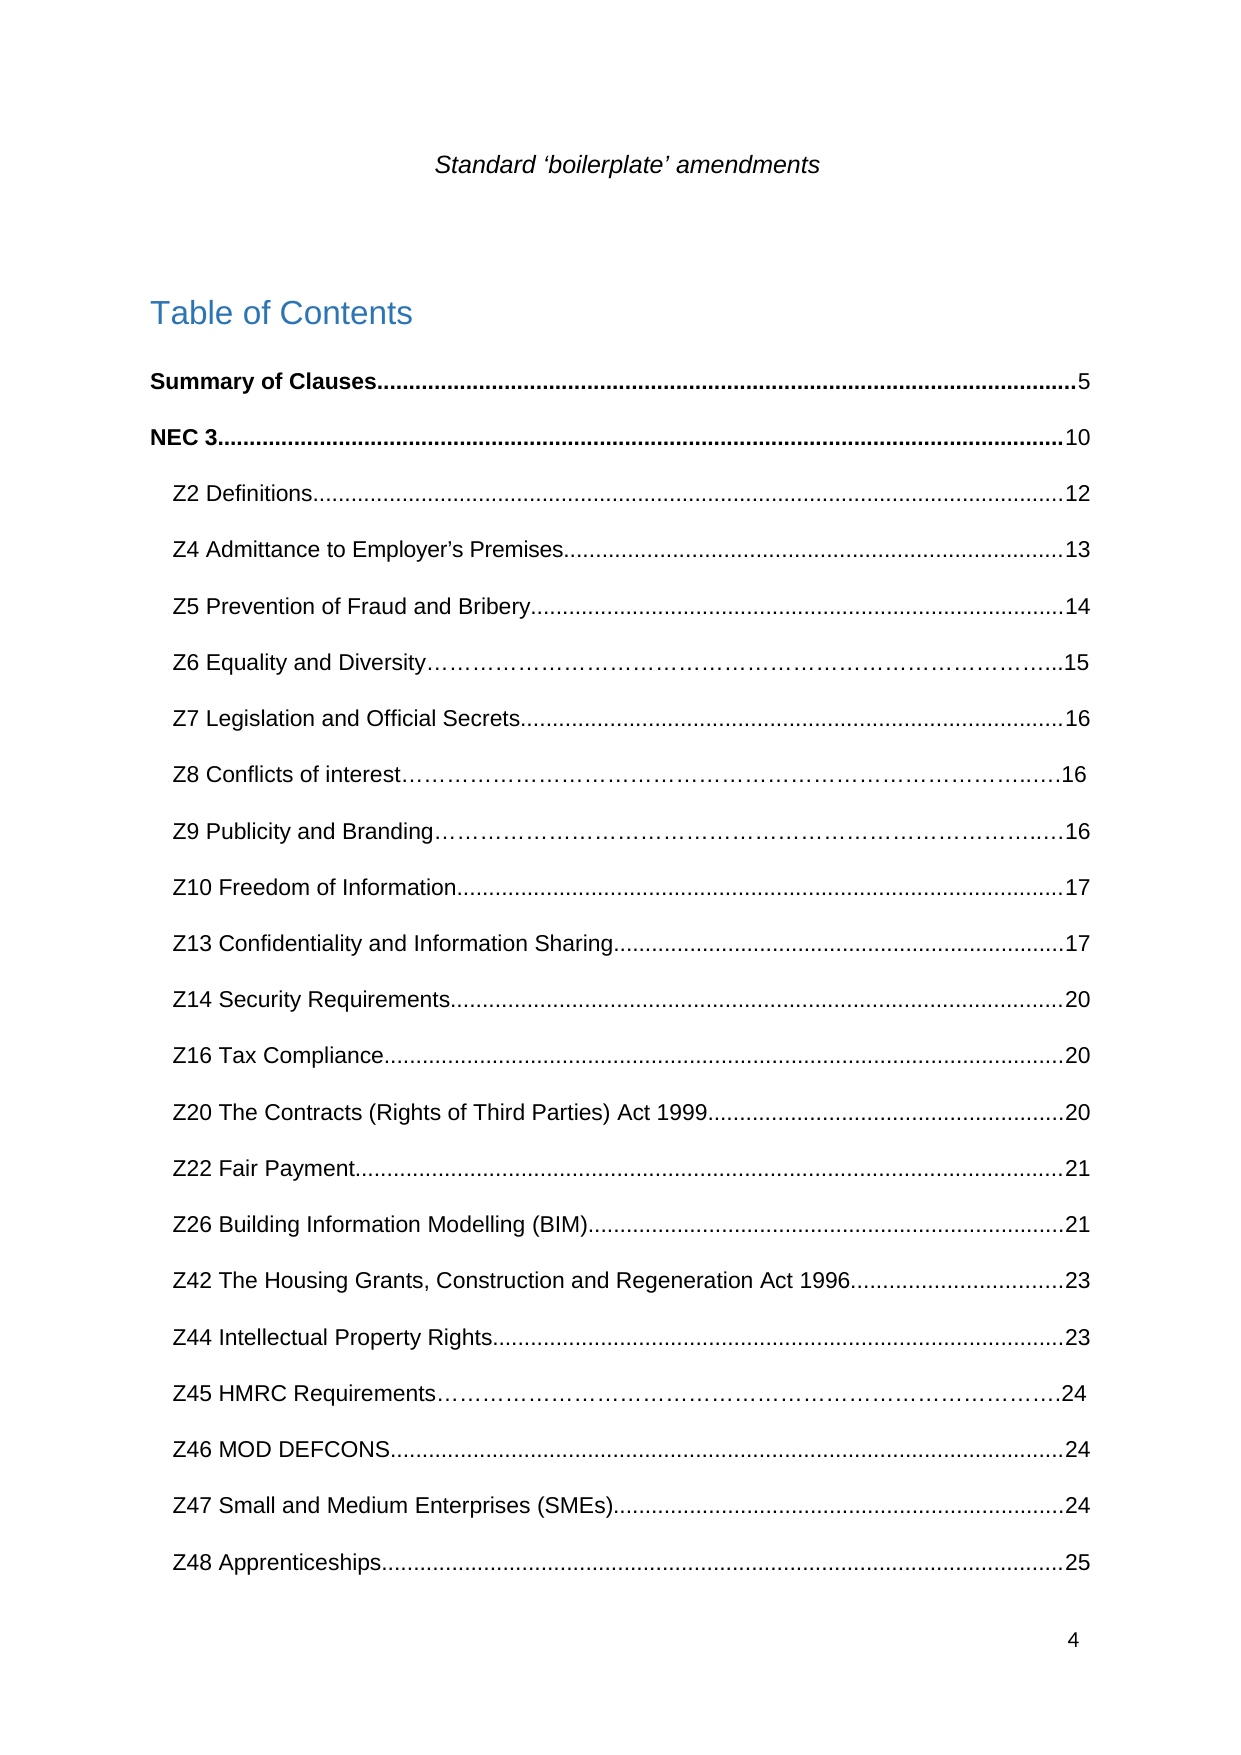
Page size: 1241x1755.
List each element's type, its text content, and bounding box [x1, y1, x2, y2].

subtitle Summary of Clauses 5 [150, 368, 1113, 394]
text Z20 The Contracts (Rights of Third Parties) Act 1999 20 [172, 1098, 1113, 1125]
text Z26 Building Information Modelling (BIM) 21 [172, 1211, 1113, 1237]
text Z46 MOD DEFCONS 24 [172, 1436, 1113, 1462]
text Z8 Conflicts of interest………………………………………………………………………..….16 [172, 761, 1113, 788]
text Z22 Fair Payment 21 [172, 1155, 1113, 1181]
text Z7 Legislation and Official Secrets 16 [172, 705, 1113, 731]
text Z48 Apprenticeships 25 [172, 1548, 1113, 1575]
text Z14 Security Requirements 20 [172, 986, 1113, 1013]
text Z13 Confidentiality and Information Sharing 17 [172, 930, 1113, 956]
text Z4 Admittance to Employer’s Premises 13 [172, 536, 1113, 563]
text Table of Contents [150, 293, 1113, 332]
text Z2 Definitions 12 [172, 480, 1113, 507]
text Z5 Prevention of Fraud and Bribery 14 [172, 593, 1113, 619]
text Z6 Equality and Diversity………………………………………………………………………...15 [172, 649, 1113, 675]
text Z47 Small and Medium Enterprises (SMEs) 24 [172, 1492, 1113, 1519]
text Z9 Publicity and Branding……………………………………………………………………..…16 [172, 818, 1113, 844]
text Z45 HMRC Requirements……………………………………………………………………….24 [172, 1380, 1113, 1406]
text Z16 Tax Compliance 20 [172, 1042, 1113, 1069]
text Z10 Freedom of Information 17 [172, 874, 1113, 900]
text NEC 3 10 [150, 424, 1113, 450]
text Z42 The Housing Grants, Construction and Regeneration Act 1996 23 [172, 1267, 1113, 1294]
text Z44 Intellectual Property Rights 23 [172, 1323, 1113, 1350]
